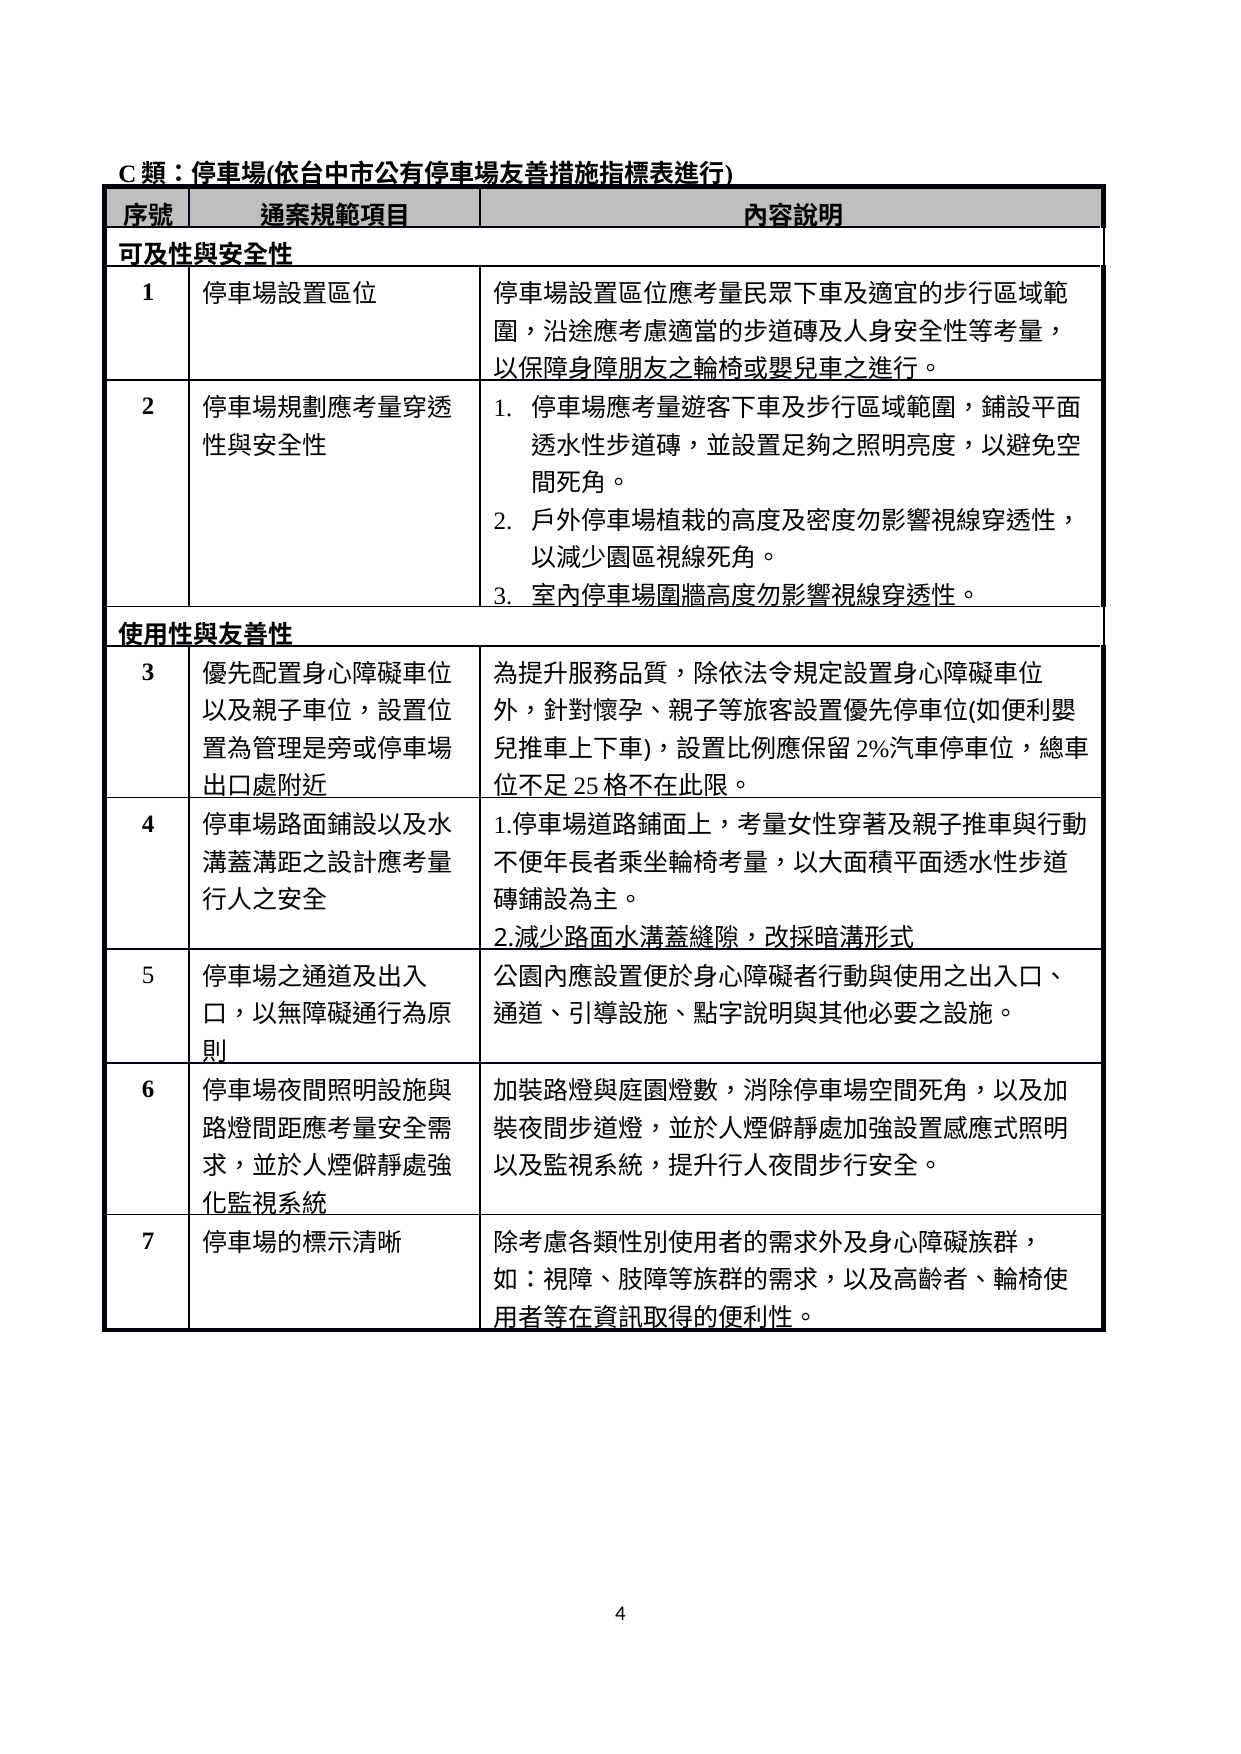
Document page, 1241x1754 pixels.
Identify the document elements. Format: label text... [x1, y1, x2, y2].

table_cell 4 [107, 798, 188, 948]
table_cell 6 [107, 1064, 188, 1214]
table_cell 停車場之通道及出入口，以無障礙通行為原則 [190, 950, 479, 1062]
table_cell 停車場設置區位 [190, 267, 479, 379]
table_cell 2 [107, 381, 188, 606]
table_cell 停車場規劃應考量穿透性與安全性 [190, 381, 479, 606]
table_cell 停車場路面鋪設以及水溝蓋溝距之設計應考量行人之安全 [190, 798, 479, 948]
table_cell 停車場應考量遊客下車及步行區域範圍，鋪設平面透水性步道磚，並設置足夠之照明亮度，以避免空間死角。 戶外停車場植栽的高度及密度勿影響視線穿透性，以減少園區視線死角。 室內停車場圍牆高度勿影響視線穿透性。 [481, 381, 1101, 606]
table_cell 1 [107, 267, 188, 379]
table_header 內容說明 [481, 189, 1101, 226]
table_cell 5 [107, 950, 188, 1062]
table_cell 停車場設置區位應考量民眾下車及適宜的步行區域範圍，沿途應考慮適當的步道磚及人身安全性等考量，以保障身障朋友之輪椅或嬰兒車之進行。 [481, 265, 1101, 379]
table_cell 除考慮各類性別使用者的需求外及身心障礙族群，如：視障、肢障等族群的需求，以及高齡者、輪椅使用者等在資訊取得的便利性。 [481, 1215, 1101, 1328]
table_cell 加裝路燈與庭園燈數，消除停車場空間死角，以及加裝夜間步道燈，並於人煙僻靜處加強設置感應式照明以及監視系統，提升行人夜間步行安全。 [481, 1064, 1101, 1214]
table_cell 公園內應設置便於身心障礙者行動與使用之出入口、通道、引導設施、點字說明與其他必要之設施。 [481, 950, 1101, 1062]
table_cell 停車場的標示清晰 [190, 1215, 479, 1328]
table_cell 使用性與友善性 [107, 606, 1103, 645]
table_cell 7 [107, 1215, 188, 1328]
table_header 序號 [107, 189, 188, 226]
table_cell 3 [107, 647, 188, 796]
table_cell 可及性與安全性 [107, 226, 1103, 265]
table_header 通案規範項目 [190, 189, 479, 226]
table_cell 為提升服務品質，除依法令規定設置身心障礙車位外，針對懷孕、親子等旅客設置優先停車位(如便利嬰兒推車上下車)，設置比例應保留2%汽車停車位，總車位不足25格不在此限。 [481, 645, 1101, 796]
table_cell 優先配置身心障礙車位以及親子車位，設置位置為管理是旁或停車場出口處附近 [190, 647, 479, 796]
table_cell 停車場夜間照明設施與路燈間距應考量安全需求，並於人煙僻靜處強化監視系統 [190, 1064, 479, 1214]
text C類：停車場(依台中市公有停車場友善措施指標表進行) [118, 146, 1122, 184]
table_cell 1.停車場道路鋪面上，考量女性穿著及親子推車與行動不便年長者乘坐輪椅考量，以大面積平面透水性步道磚鋪設為主。 2.減少路面水溝蓋縫隙，改採暗溝形式 [481, 798, 1101, 948]
